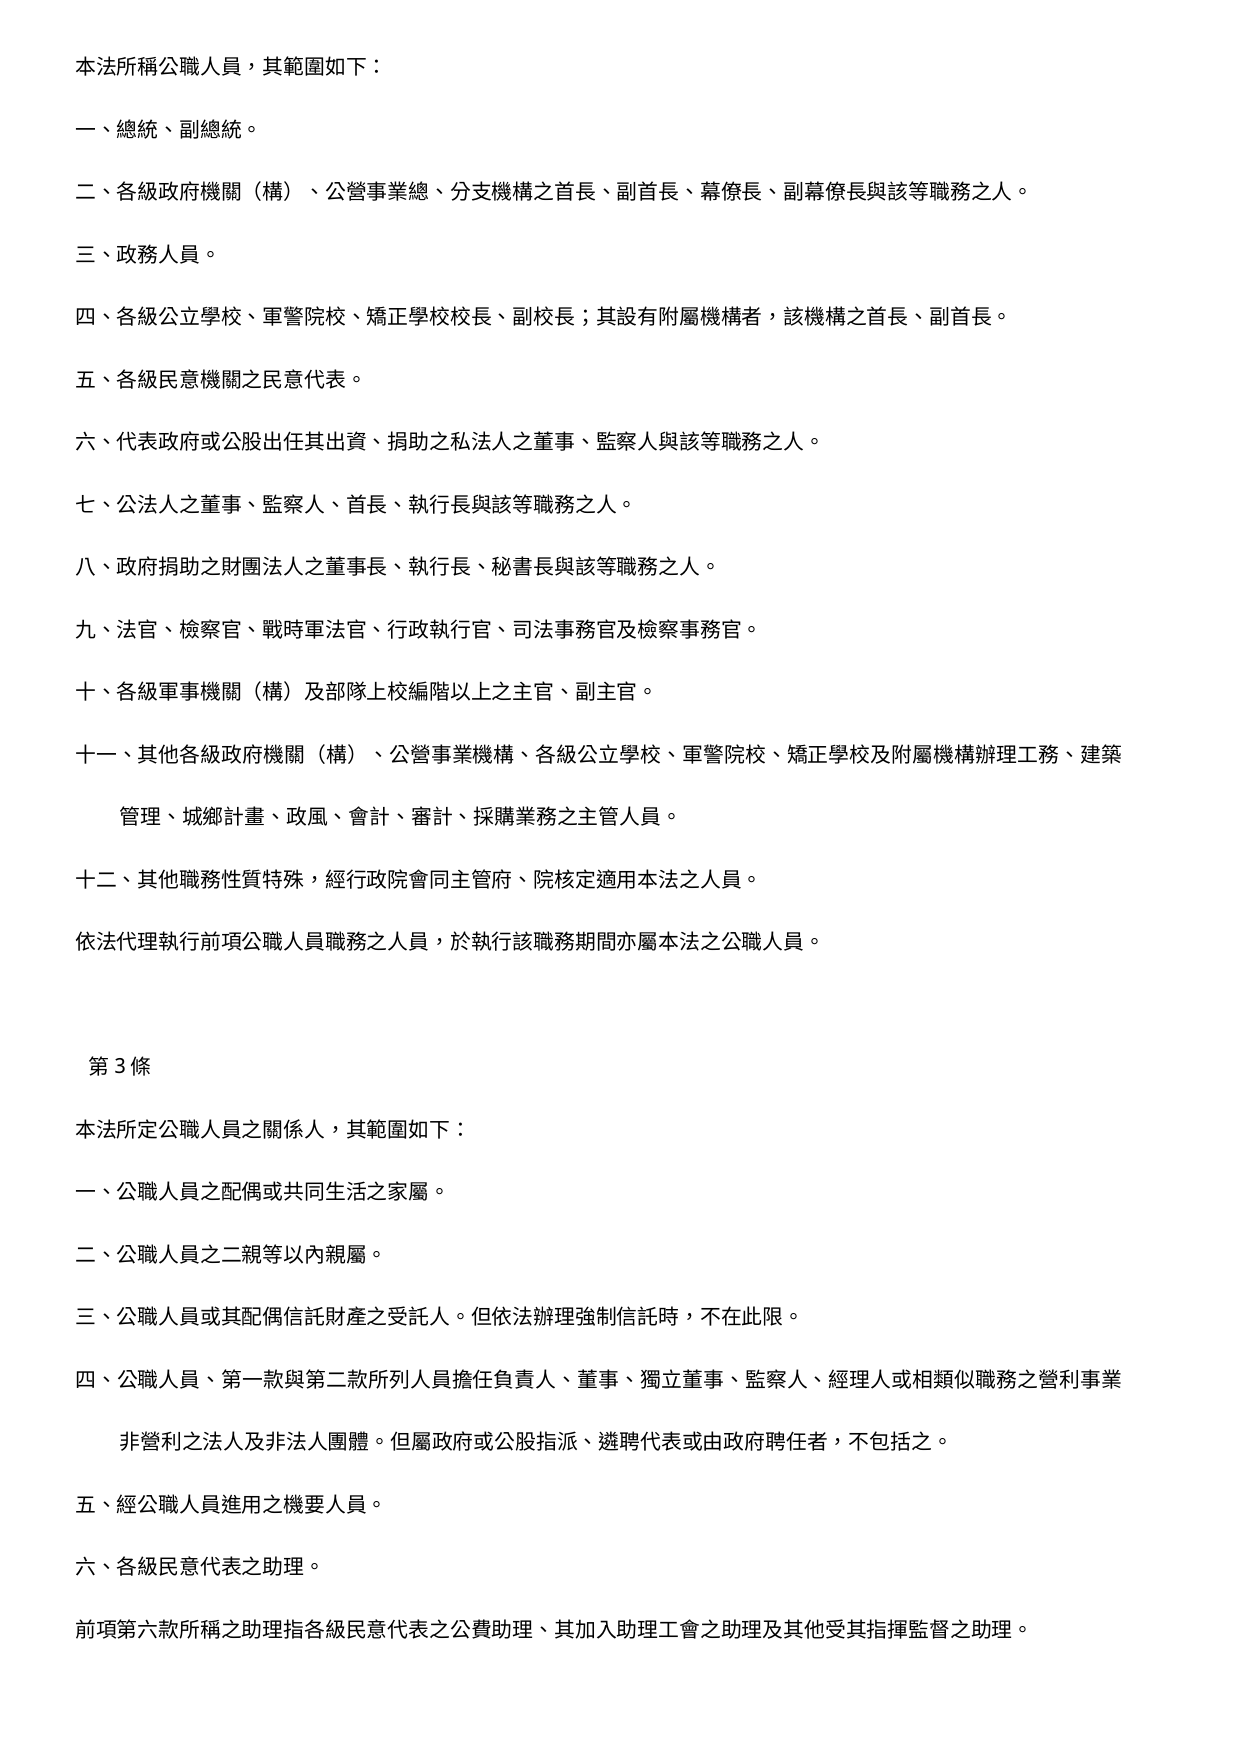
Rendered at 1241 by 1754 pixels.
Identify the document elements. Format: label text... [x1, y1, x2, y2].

text 九、法官、檢察官、戰時軍法官、行政執行官、司法事務官及檢察事務官。 [75, 586, 1125, 649]
text 十一、其他各級政府機關（構）、公營事業機構、各級公立學校、軍警院校、矯正學校及附屬機構辦理工務、建築管理、城鄉計畫、政風、會計、審計、採購業務之主管人員。 [75, 711, 1125, 836]
text 三、公職人員或其配偶信託財產之受託人。但依法辦理強制信託時，不在此限。 [75, 1274, 1125, 1336]
text 前項第六款所稱之助理指各級民意代表之公費助理、其加入助理工會之助理及其他受其指揮監督之助理。 [75, 1586, 1125, 1649]
text 五、各級民意機關之民意代表。 [75, 336, 1125, 399]
text 一、總統、副總統。 [75, 86, 1125, 149]
text 第3條 [1, 1024, 1219, 1086]
text 四、各級公立學校、軍警院校、矯正學校校長、副校長；其設有附屬機構者，該機構之首長、副首長。 [75, 274, 1125, 336]
text 二、各級政府機關（構）、公營事業總、分支機構之首長、副首長、幕僚長、副幕僚長與該等職務之人。 [75, 149, 1125, 211]
text 五、經公職人員進用之機要人員。 [75, 1461, 1125, 1524]
text 六、代表政府或公股出任其出資、捐助之私法人之董事、監察人與該等職務之人。 [75, 399, 1125, 461]
text 三、政務人員。 [75, 211, 1125, 274]
text 四、公職人員、第一款與第二款所列人員擔任負責人、董事、獨立董事、監察人、經理人或相類似職務之營利事業、非營利之法人及非法人團體。但屬政府或公股指派、遴聘代表或由政府聘任者，不包括之。 [75, 1336, 1125, 1461]
text 本法所定公職人員之關係人，其範圍如下： [75, 1086, 1125, 1149]
text 一、公職人員之配偶或共同生活之家屬。 [75, 1149, 1125, 1211]
text 八、政府捐助之財團法人之董事長、執行長、秘書長與該等職務之人。 [75, 524, 1125, 586]
text 七、公法人之董事、監察人、首長、執行長與該等職務之人。 [75, 461, 1125, 524]
text 本法所稱公職人員，其範圍如下： [75, 24, 1125, 86]
text 二、公職人員之二親等以內親屬。 [75, 1211, 1125, 1274]
text 十二、其他職務性質特殊，經行政院會同主管府、院核定適用本法之人員。 [75, 836, 1125, 899]
text 六、各級民意代表之助理。 [75, 1524, 1125, 1586]
text 依法代理執行前項公職人員職務之人員，於執行該職務期間亦屬本法之公職人員。 [75, 899, 1125, 961]
text 十、各級軍事機關（構）及部隊上校編階以上之主官、副主官。 [75, 649, 1125, 711]
